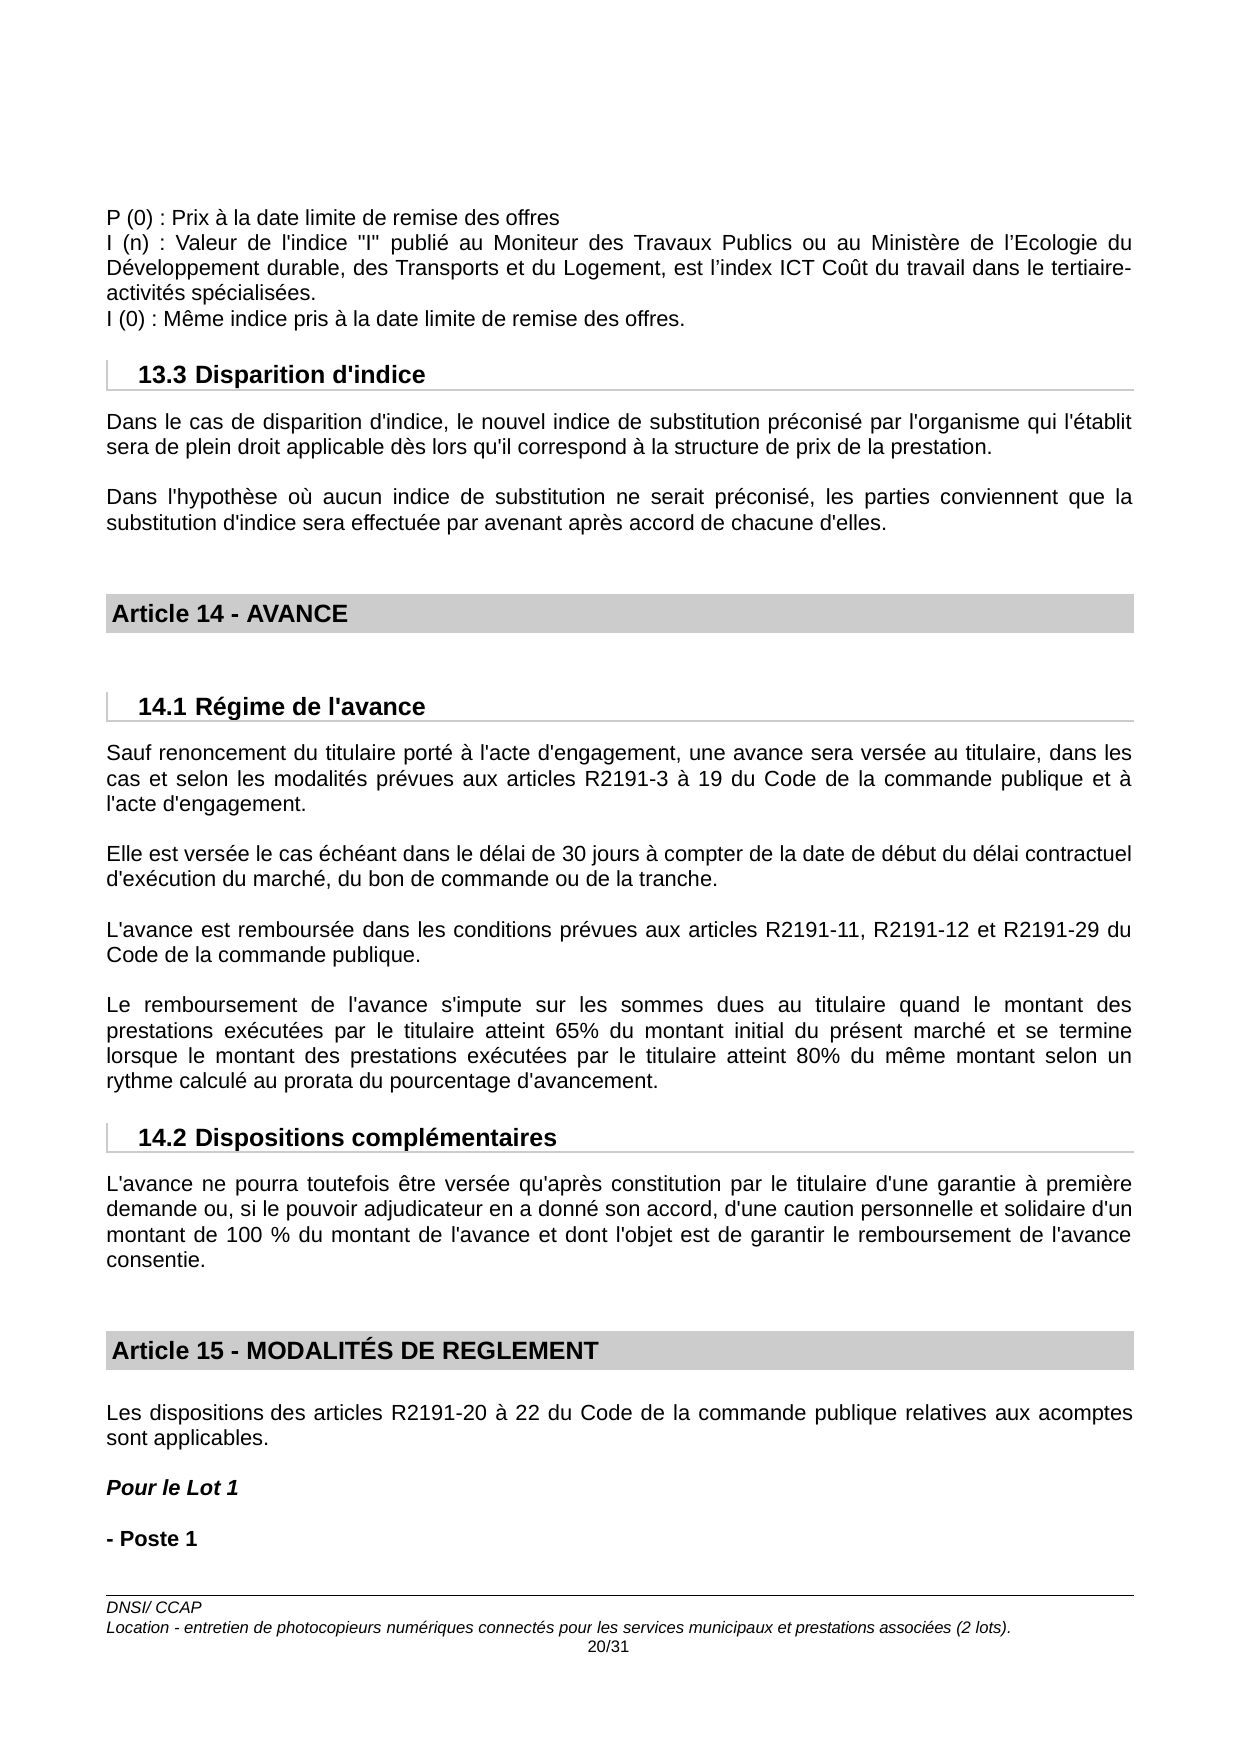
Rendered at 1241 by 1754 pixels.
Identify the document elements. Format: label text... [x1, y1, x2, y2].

text Les dispositions des articles R2191-20 à 22 du Code de la commande publique relatives aux acomptes sont applicables. [106, 1399, 1134, 1450]
text Elle est versée le cas échéant dans le délai de 30 jours à compter de la date de début du délai contractuel d'exécution du marché, du bon de commande ou de la tranche. [106, 841, 1134, 891]
subtitle Régime de l'avance [108, 692, 1134, 720]
subtitle AVANCE [108, 596, 1132, 630]
text Pour le Lot 1 [106, 1475, 1134, 1500]
text Dans le cas de disparition d'indice, le nouvel indice de substitution préconisé par l'organisme qui l'établit sera de plein droit applicable dès lors qu'il correspond à la structure de prix de la prestation. [106, 409, 1134, 459]
text I (n) : Valeur de l'indice "I" publié au Moniteur des Travaux Publics ou au Ministère de l’Ecologie du Développement durable, des Transports et du Logement, est l’index ICT Coût du travail dans le tertiaire- activités spécialisées. [106, 230, 1134, 305]
text - Poste 1 [106, 1526, 1134, 1551]
subtitle Disparition d'indice [108, 360, 1134, 389]
text L'avance est remboursée dans les conditions prévues aux articles R2191-11, R2191-12 et R2191-29 du Code de la commande publique. [106, 917, 1134, 967]
subtitle MODALITÉS DE REGLEMENT [108, 1333, 1132, 1368]
text P (0) : Prix à la date limite de remise des offres [106, 204, 1134, 230]
text Le remboursement de l'avance s'impute sur les sommes dues au titulaire quand le montant des prestations exécutées par le titulaire atteint 65% du montant initial du présent marché et se termine lorsque le montant des prestations exécutées par le titulaire atteint 80% du même montant selon un rythme calculé au prorata du pourcentage d'avancement. [106, 992, 1134, 1093]
text Dans l'hypothèse où aucun indice de substitution ne serait préconisé, les parties conviennent que la substitution d'indice sera effectuée par avenant après accord de chacune d'elles. [106, 484, 1134, 535]
subtitle Dispositions complémentaires [108, 1123, 1134, 1151]
text I (0) : Même indice pris à la date limite de remise des offres. [106, 305, 1134, 331]
text Sauf renoncement du titulaire porté à l'acte d'engagement, une avance sera versée au titulaire, dans les cas et selon les modalités prévues aux articles R2191-3 à 19 du Code de la commande publique et à l'acte d'engagement. [106, 740, 1134, 816]
text L'avance ne pourra toutefois être versée qu'après constitution par le titulaire d'une garantie à première demande ou, si le pouvoir adjudicateur en a donné son accord, d'une caution personnelle et solidaire d'un montant de 100 % du montant de l'avance et dont l'objet est de garantir le remboursement de l'avance consentie. [106, 1171, 1134, 1272]
